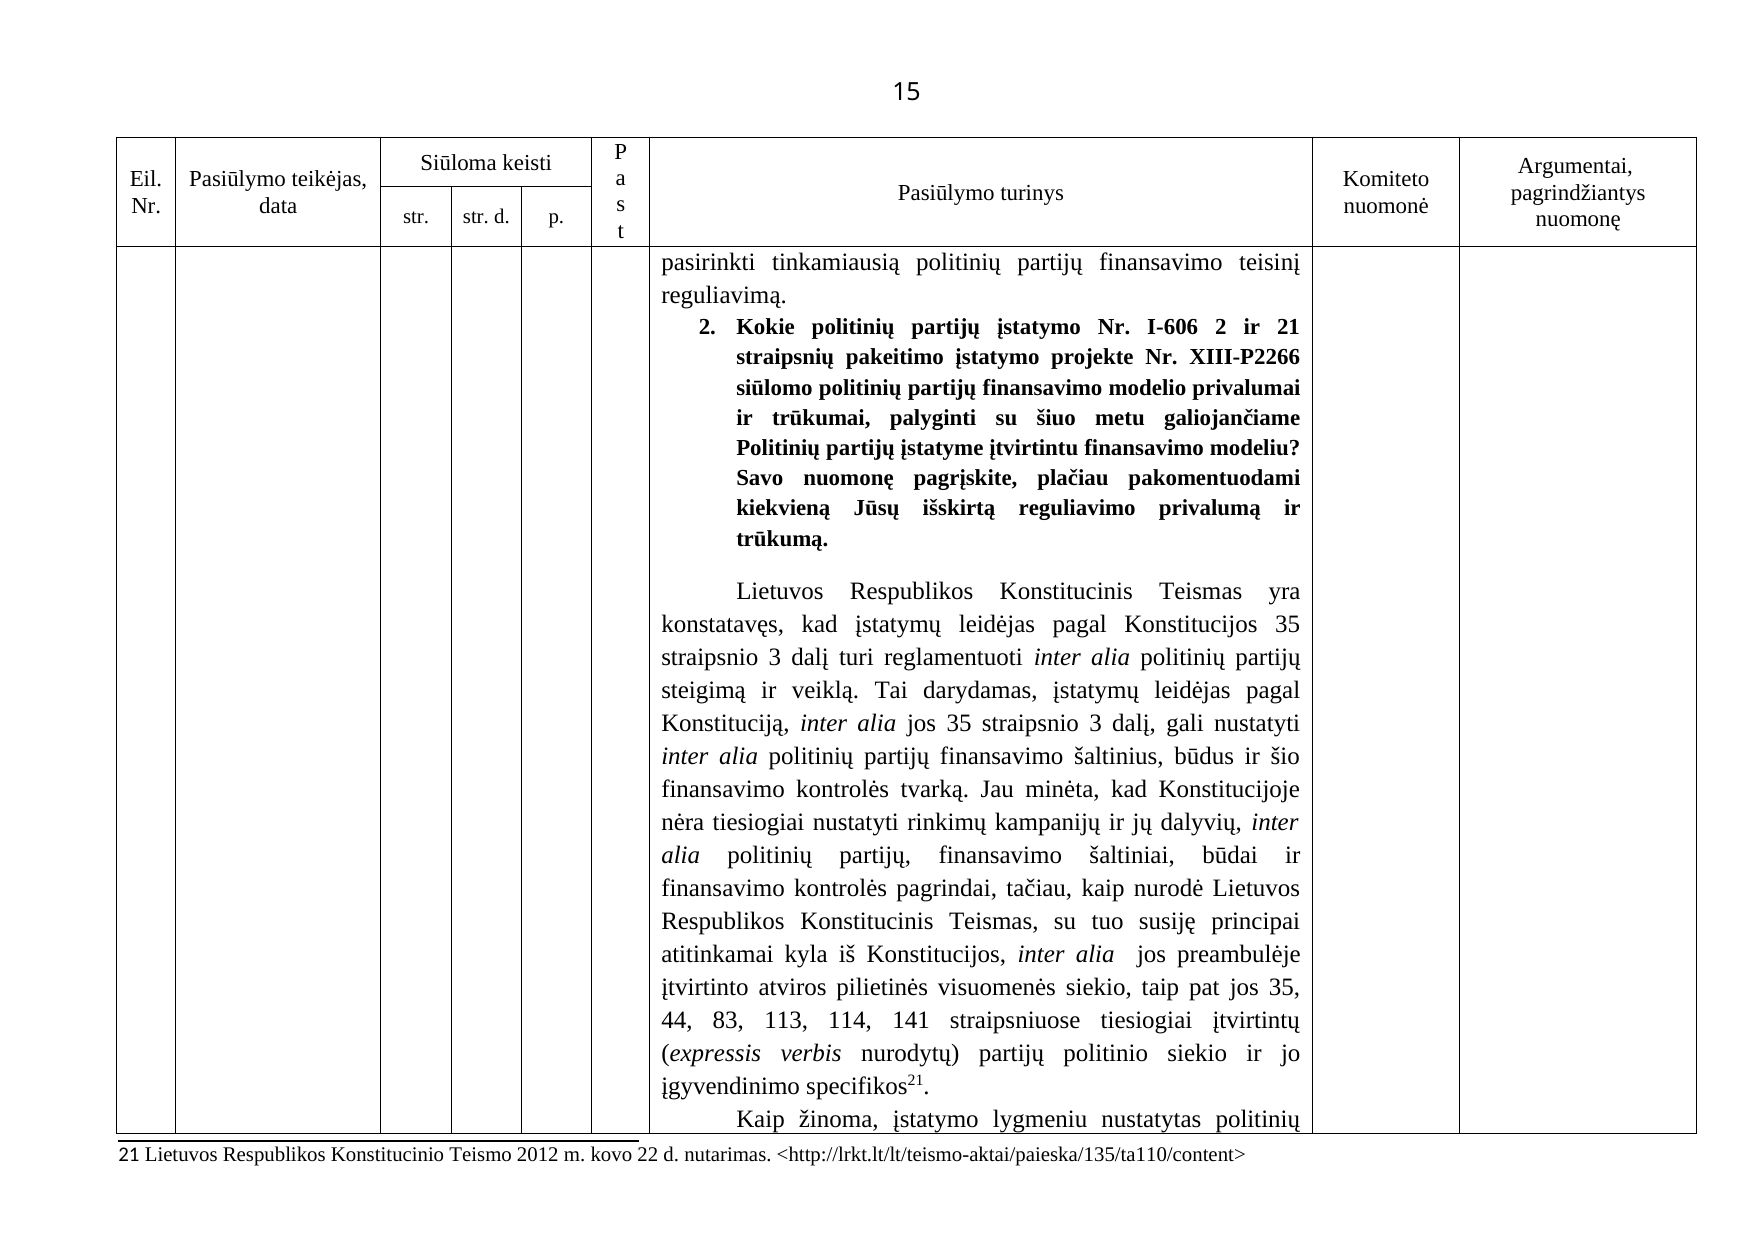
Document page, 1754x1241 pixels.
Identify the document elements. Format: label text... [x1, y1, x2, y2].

table_header Siūloma keisti [381, 138, 591, 186]
table_header Argumentai, pagrindžiantys nuomonę [1460, 138, 1696, 246]
table_cell [381, 247, 451, 1133]
table_cell p. [522, 187, 591, 246]
table_cell pasirinkti tinkamiausią politinių partijų finansavimo teisinį reguliavimą. 2. Kokie politinių partijų įstatymo Nr. I-606 2 ir 21 straipsnių pakeitimo įstatymo projekte Nr. XIII-P2266 siūlomo politinių partijų finansavimo modelio privalumai ir trūkumai, palyginti su šiuo metu galiojančiame Politinių partijų įstatyme įtvirtintu finansavimo modeliu? Savo nuomonę pagrįskite, plačiau pakomentuodami kiekvieną Jūsų išskirtą reguliavimo privalumą ir trūkumą. Lietuvos Respublikos Konstitucinis Teismas yra konstatavęs, kad įstatymų leidėjas pagal Konstitucijos 35 straipsnio 3 dalį turi reglamentuoti inter alia politinių partijų steigimą ir veiklą. Tai darydamas, įstatymų leidėjas pagal Konstituciją, inter alia jos 35 straipsnio 3 dalį, gali nustatyti inter alia politinių partijų finansavimo šaltinius, būdus ir šio finansavimo kontrolės tvarką. Jau minėta, kad Konstitucijoje nėra tiesiogiai nustatyti rinkimų kampanijų ir jų dalyvių, inter alia politinių partijų, finansavimo šaltiniai, būdai ir finansavimo kontrolės pagrindai, tačiau, kaip nurodė Lietuvos Respublikos Konstitucinis Teismas, su tuo susiję principai atitinkamai kyla iš Konstitucijos, inter alia jos preambulėje įtvirtinto atviros pilietinės visuomenės siekio, taip pat jos 35, 44, 83, 113, 114, 141 straipsniuose tiesiogiai įtvirtintų (expressis verbis nurodytų) partijų politinio siekio ir jo įgyvendinimo specifikos. Kaip žinoma, įstatymo lygmeniu nustatytas politinių [650, 247, 1312, 1133]
table_cell [452, 247, 521, 1133]
table_cell [1460, 247, 1696, 1133]
table_header Eil. Nr. [117, 138, 175, 246]
table_cell [1313, 247, 1459, 1133]
table_header Komiteto nuomonė [1313, 138, 1459, 246]
table_header Pastabos [592, 138, 649, 246]
table_header Pasiūlymo turinys [650, 138, 1312, 246]
table_cell str. d. [452, 187, 521, 246]
table_cell [176, 247, 380, 1133]
table_cell * [592, 247, 649, 1133]
table_cell [117, 247, 175, 1133]
table_cell [522, 247, 591, 1133]
table_header Pasiūlymo teikėjas, data [176, 138, 380, 246]
table_cell str. [381, 187, 451, 246]
